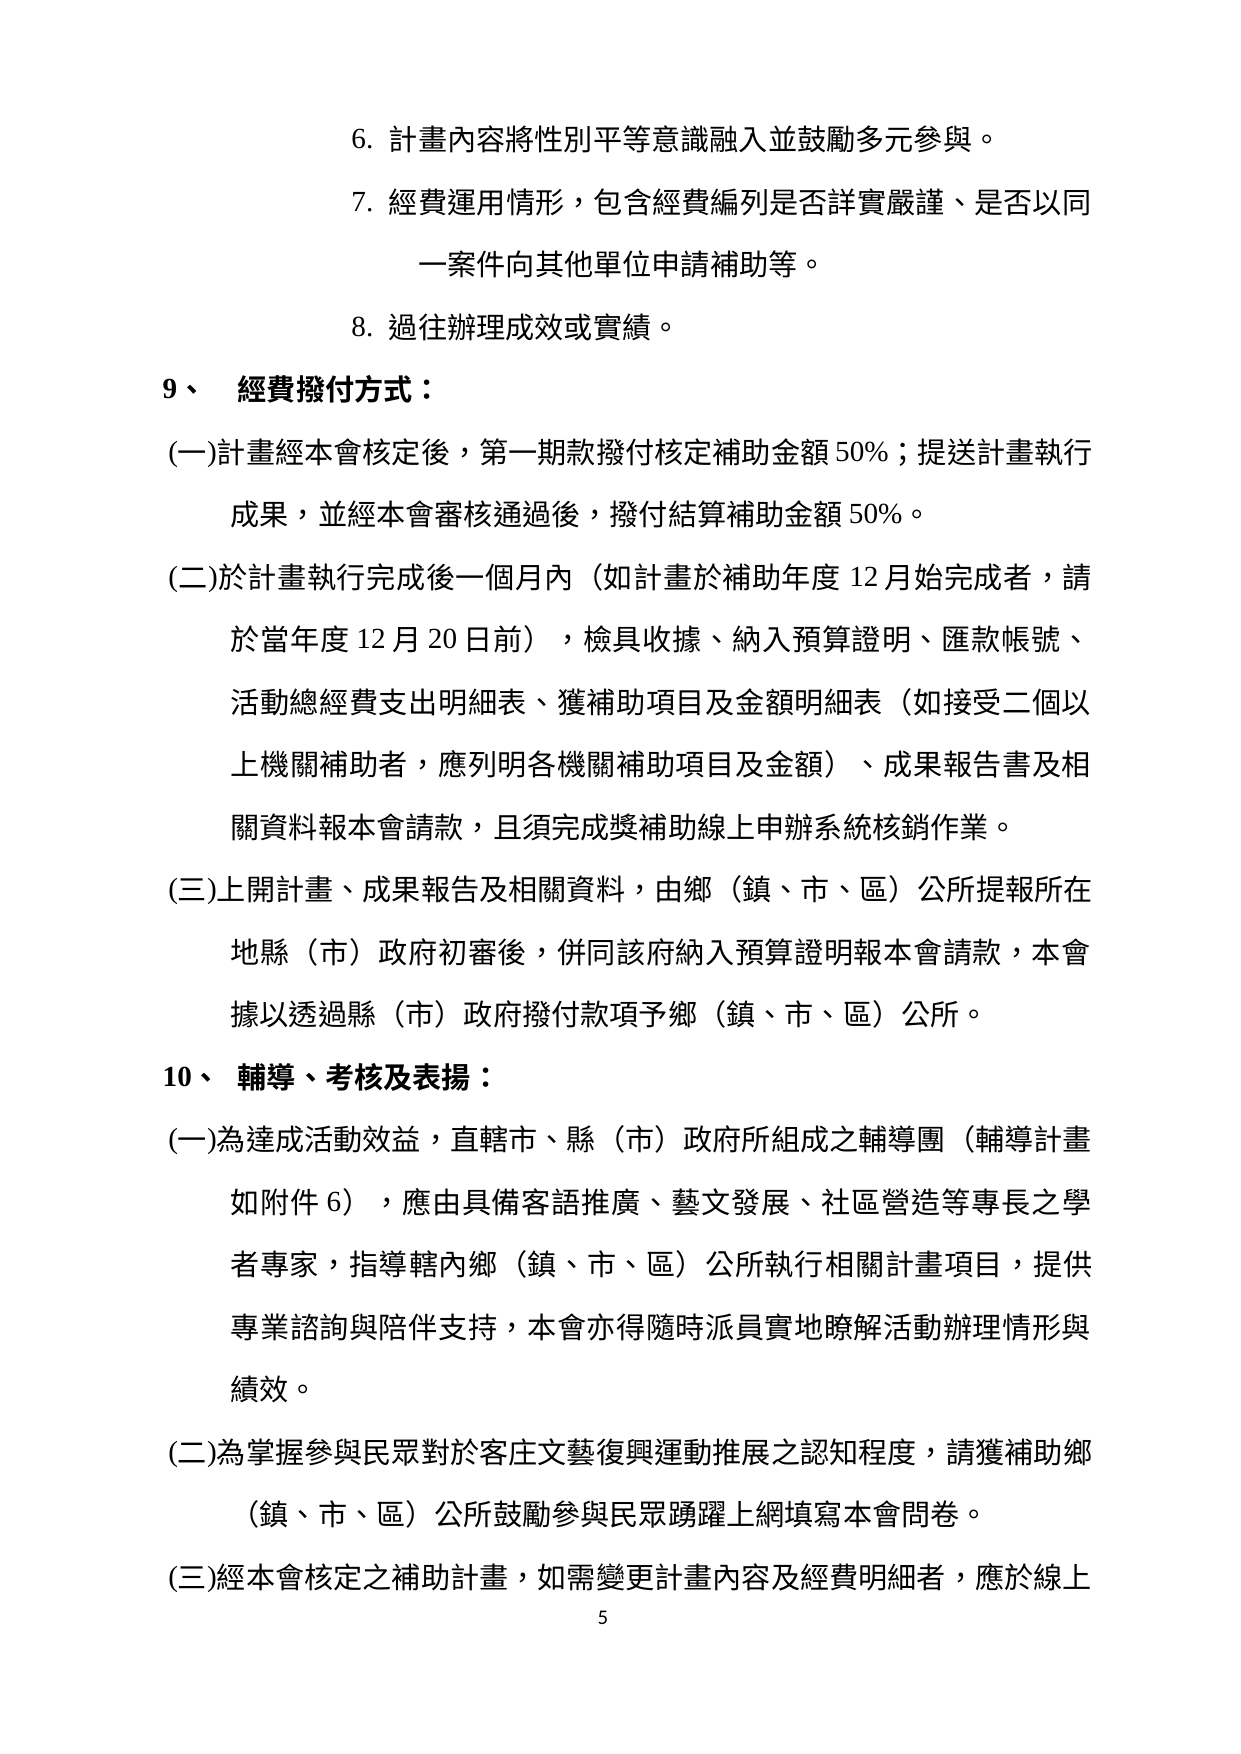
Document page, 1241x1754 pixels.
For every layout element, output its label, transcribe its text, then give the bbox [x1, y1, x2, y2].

text (二)為掌握參與民眾對於客庄文藝復興運動推展之認知程度，請獲補助鄉（鎮、市、區）公所鼓勵參與民眾踴躍上網填寫本會問卷。 [168, 1409, 1093, 1534]
text (三)上開計畫、成果報告及相關資料，由鄉（鎮、市、區）公所提報所在地縣（市）政府初審後，併同該府納入預算證明報本會請款，本會據以透過縣（市）政府撥付款項予鄉（鎮、市、區）公所。 [168, 846, 1093, 1034]
text (一)為達成活動效益，直轄市、縣（市）政府所組成之輔導團（輔導計畫如附件6），應由具備客語推廣、藝文發展、社區營造等專長之學者專家，指導轄內鄉（鎮、市、區）公所執行相關計畫項目，提供專業諮詢與陪伴支持，本會亦得隨時派員實地瞭解活動辦理情形與績效。 [168, 1096, 1093, 1409]
text (一)計畫經本會核定後，第一期款撥付核定補助金額50%；提送計畫執行成果，並經本會審核通過後，撥付結算補助金額50%。 [168, 409, 1093, 534]
list 計畫內容將性別平等意識融入並鼓勵多元參與。 [351, 96, 1093, 159]
list 經費運用情形，包含經費編列是否詳實嚴謹、是否以同一案件向其他單位申請補助等。 [351, 159, 1093, 284]
list 過往辦理成效或實績。 [351, 284, 1093, 346]
text (三)經本會核定之補助計畫，如需變更計畫內容及經費明細者，應於線上 [168, 1534, 1093, 1596]
list 經費撥付方式： [162, 346, 1093, 409]
list 輔導、考核及表揚： [162, 1034, 1093, 1096]
text (二)於計畫執行完成後一個月內（如計畫於補助年度12月始完成者，請於當年度12月20日前），檢具收據、納入預算證明、匯款帳號、活動總經費支出明細表、獲補助項目及金額明細表（如接受二個以上機關補助者，應列明各機關補助項目及金額）、成果報告書及相關資料報本會請款，且須完成獎補助線上申辦系統核銷作業。 [168, 534, 1093, 846]
